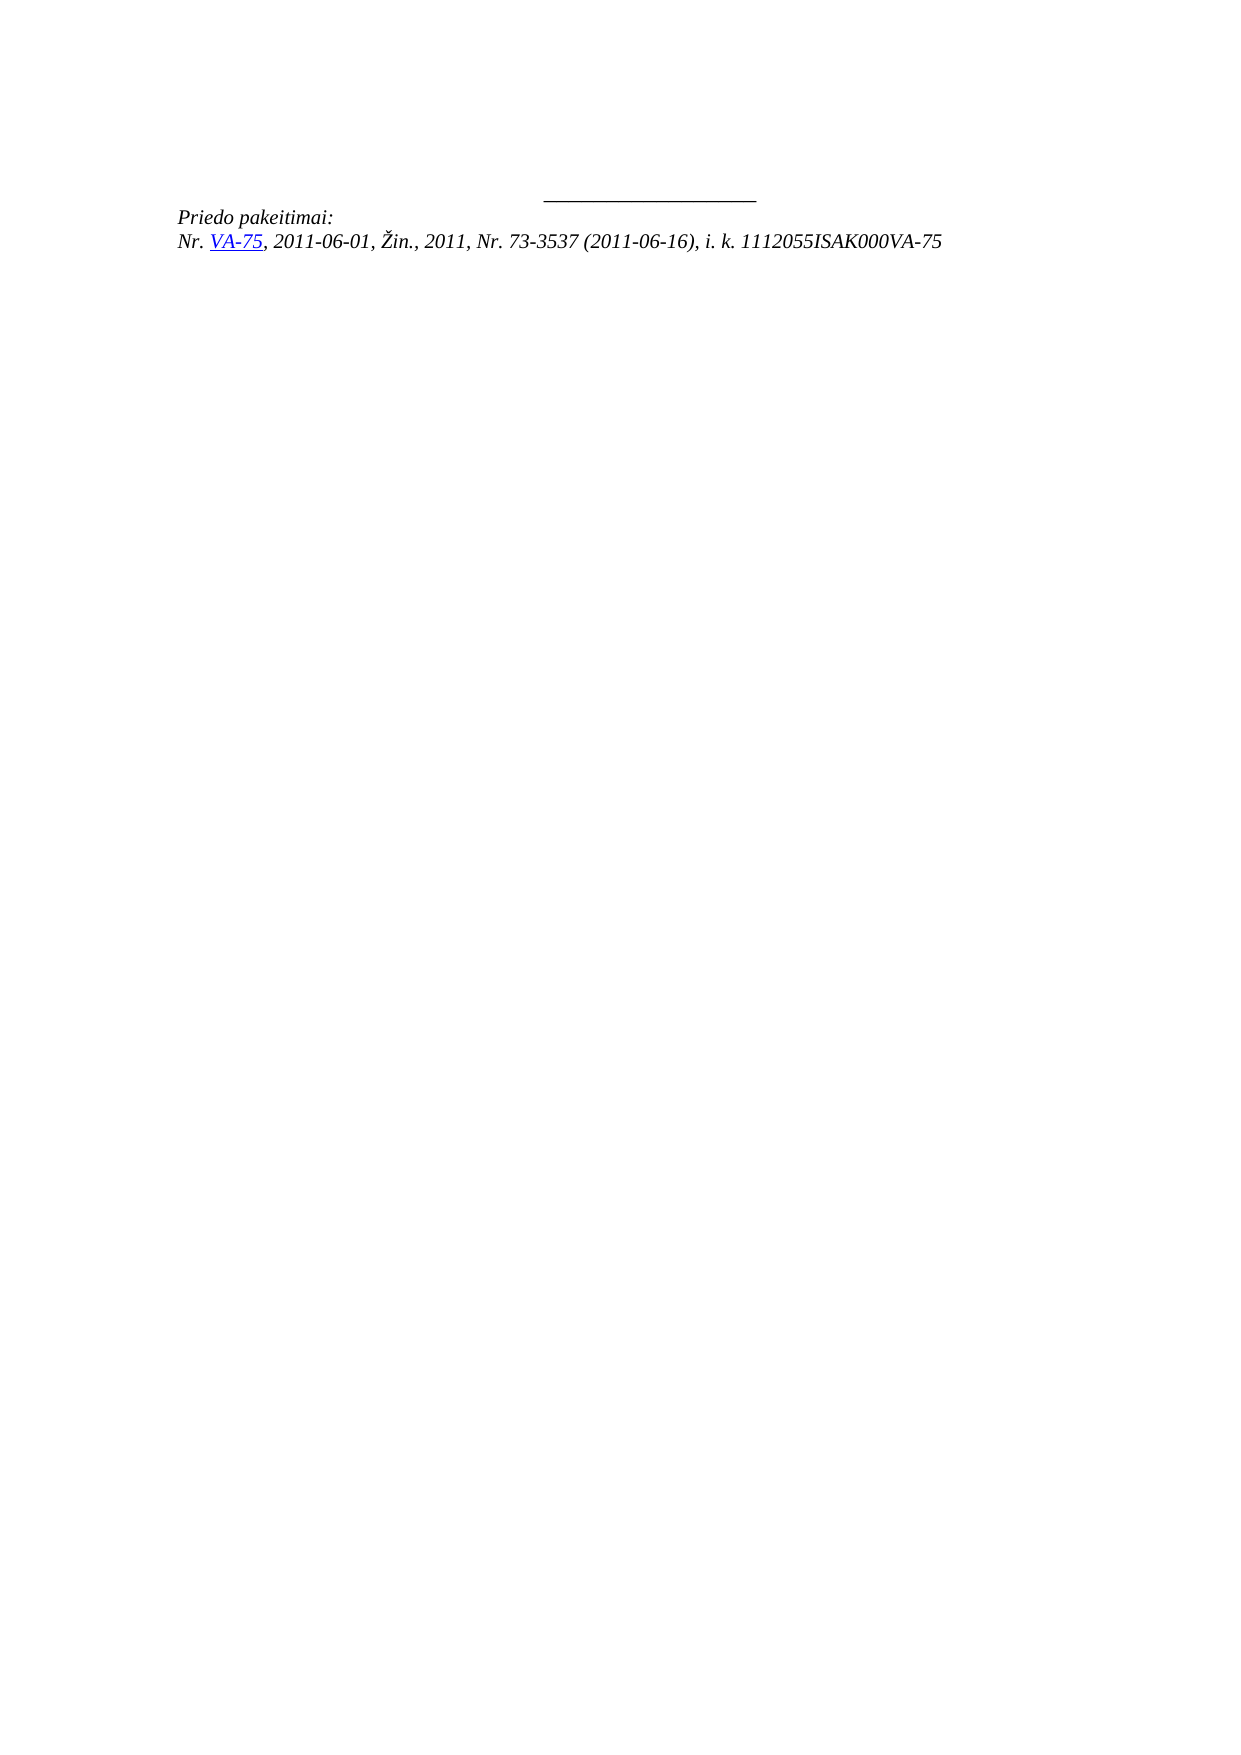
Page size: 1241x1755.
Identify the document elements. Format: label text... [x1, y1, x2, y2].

text Nr. VA-75, 2011-06-01, Žin., 2011, Nr. 73-3537 (2011-06-16), i. k. 1112055ISAK000VA-75 [177, 229, 1122, 253]
text Priedo pakeitimai: [177, 205, 1122, 229]
text _________________ [177, 176, 1122, 205]
